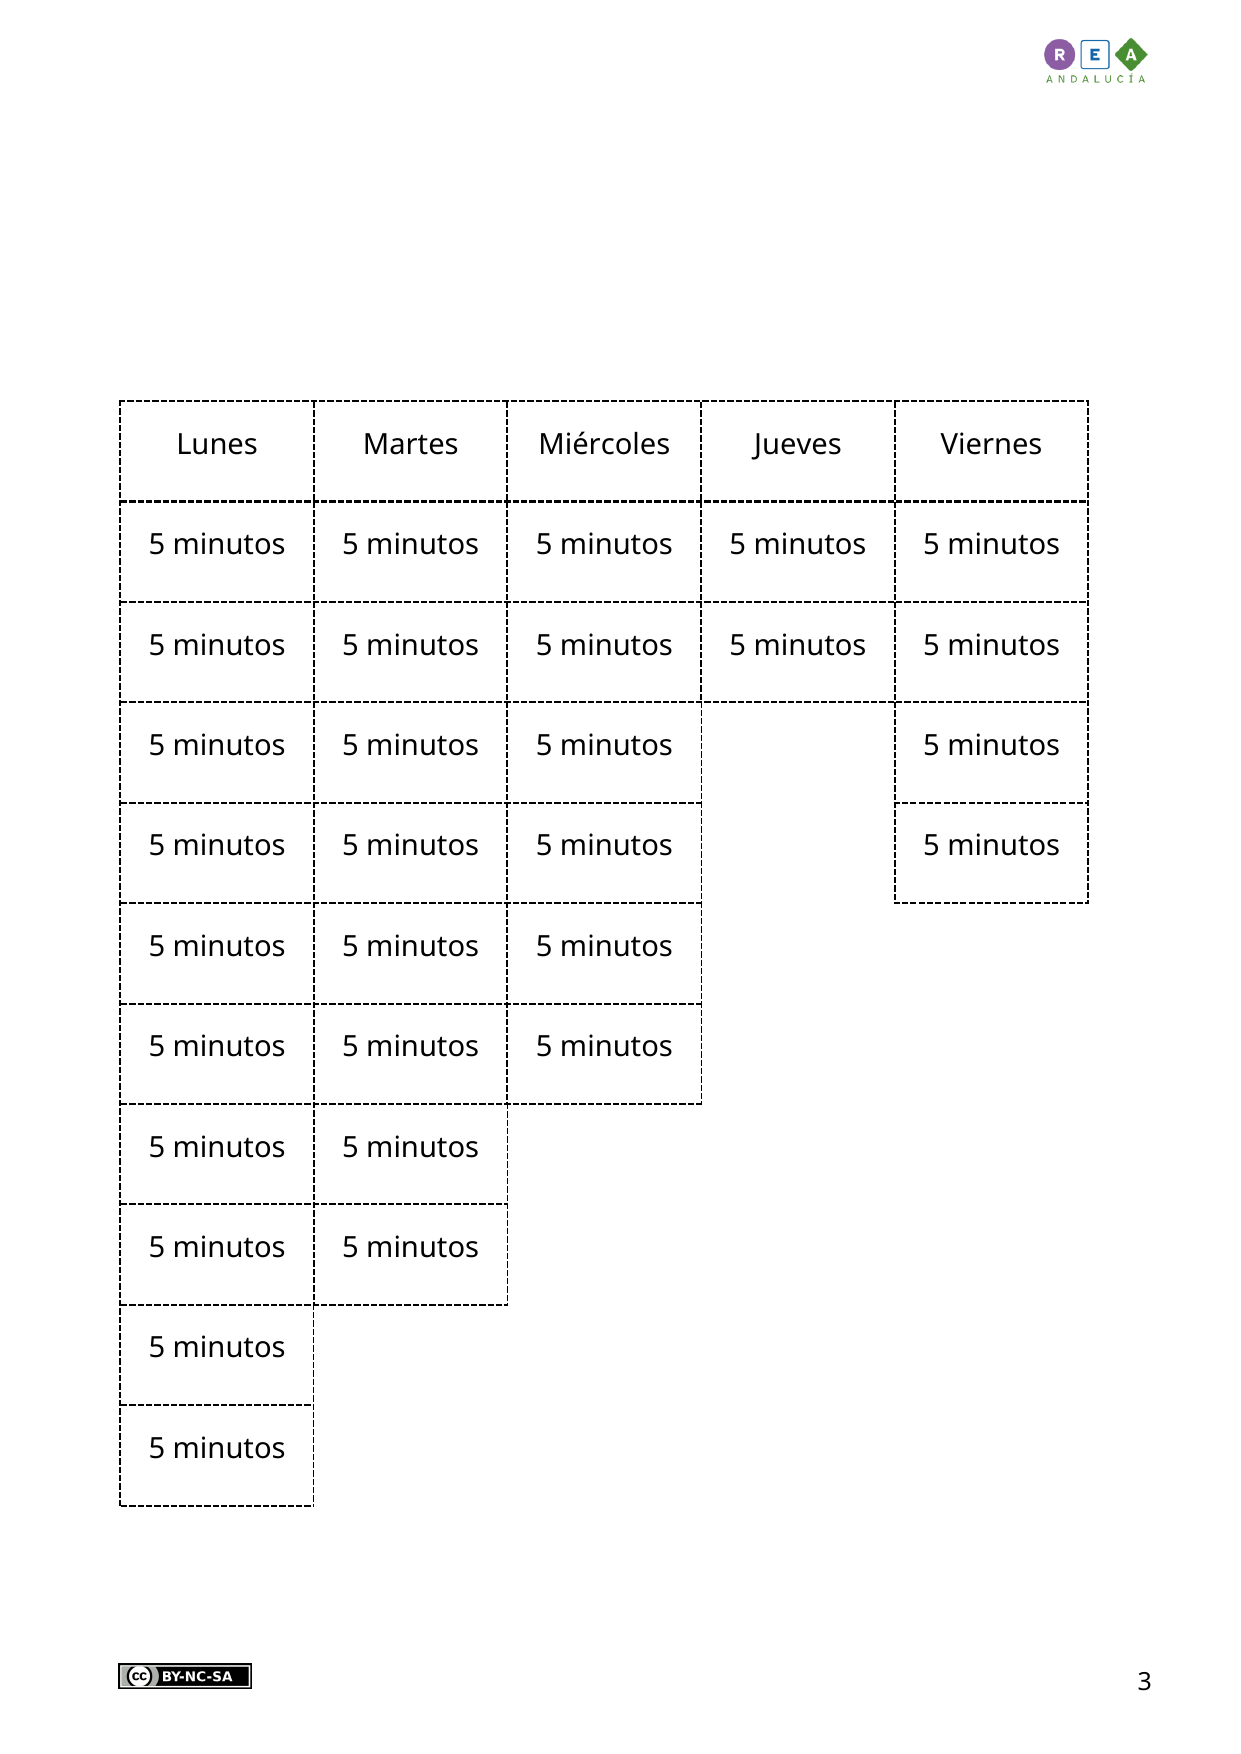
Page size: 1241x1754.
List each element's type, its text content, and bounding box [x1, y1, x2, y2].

table_cell [507, 1203, 701, 1304]
table_cell 5 minutos [314, 902, 507, 1002]
table_cell [314, 1505, 507, 1605]
table_header Lunes [120, 400, 314, 500]
table_cell 5 minutos [314, 601, 507, 701]
table_cell 5 minutos [120, 701, 314, 802]
table_cell 5 minutos [120, 802, 314, 902]
table_cell 5 minutos [314, 1003, 507, 1103]
table_cell [701, 902, 894, 1002]
table_cell 5 minutos [895, 701, 1088, 802]
table_cell [507, 1505, 701, 1605]
table_cell 5 minutos [895, 802, 1088, 902]
table_cell [701, 1003, 894, 1103]
table_cell 5 minutos [120, 1103, 314, 1203]
table_cell [701, 701, 894, 802]
table_cell 5 minutos [701, 601, 894, 701]
table_header Jueves [701, 400, 894, 500]
table_cell 5 minutos [120, 500, 314, 601]
table_cell [701, 1505, 894, 1605]
table_cell 5 minutos [895, 601, 1088, 701]
table_cell [895, 1304, 1088, 1404]
table_cell [701, 1304, 894, 1404]
table_cell 5 minutos [120, 1203, 314, 1304]
table_cell [314, 1304, 507, 1404]
table_cell [895, 1103, 1088, 1203]
table_cell 5 minutos [120, 1404, 314, 1504]
table_cell [701, 802, 894, 902]
table_cell 5 minutos [507, 500, 701, 601]
table_cell 5 minutos [314, 701, 507, 802]
table_cell 5 minutos [120, 1003, 314, 1103]
table_cell 5 minutos [120, 1304, 314, 1404]
table_cell [507, 1103, 701, 1203]
table_cell 5 minutos [701, 500, 894, 601]
table_cell 5 minutos [507, 902, 701, 1002]
table_cell 5 minutos [507, 1003, 701, 1103]
table_cell [120, 1505, 314, 1605]
table_cell 5 minutos [120, 902, 314, 1002]
table_cell [314, 1404, 507, 1504]
table_cell [701, 1203, 894, 1304]
table_cell [895, 1203, 1088, 1304]
table_cell 5 minutos [314, 1103, 507, 1203]
table_header Miércoles [507, 400, 701, 500]
table_cell [507, 1404, 701, 1504]
table_header Viernes [895, 400, 1088, 500]
picture [118, 1663, 536, 1698]
table_cell [701, 1103, 894, 1203]
table_cell [895, 1505, 1088, 1605]
table_cell [895, 1003, 1088, 1103]
table_cell 5 minutos [507, 802, 701, 902]
table_cell 5 minutos [314, 802, 507, 902]
table_header Martes [314, 400, 507, 500]
table_cell 5 minutos [895, 500, 1088, 601]
picture [1039, 33, 1152, 88]
table_cell [895, 902, 1088, 1002]
table_cell [895, 1404, 1088, 1504]
table_cell 5 minutos [314, 1203, 507, 1304]
table_cell 5 minutos [507, 701, 701, 802]
table_cell 5 minutos [120, 601, 314, 701]
table_cell 5 minutos [507, 601, 701, 701]
table_cell [507, 1304, 701, 1404]
table_cell [701, 1404, 894, 1504]
table_cell 5 minutos [314, 500, 507, 601]
